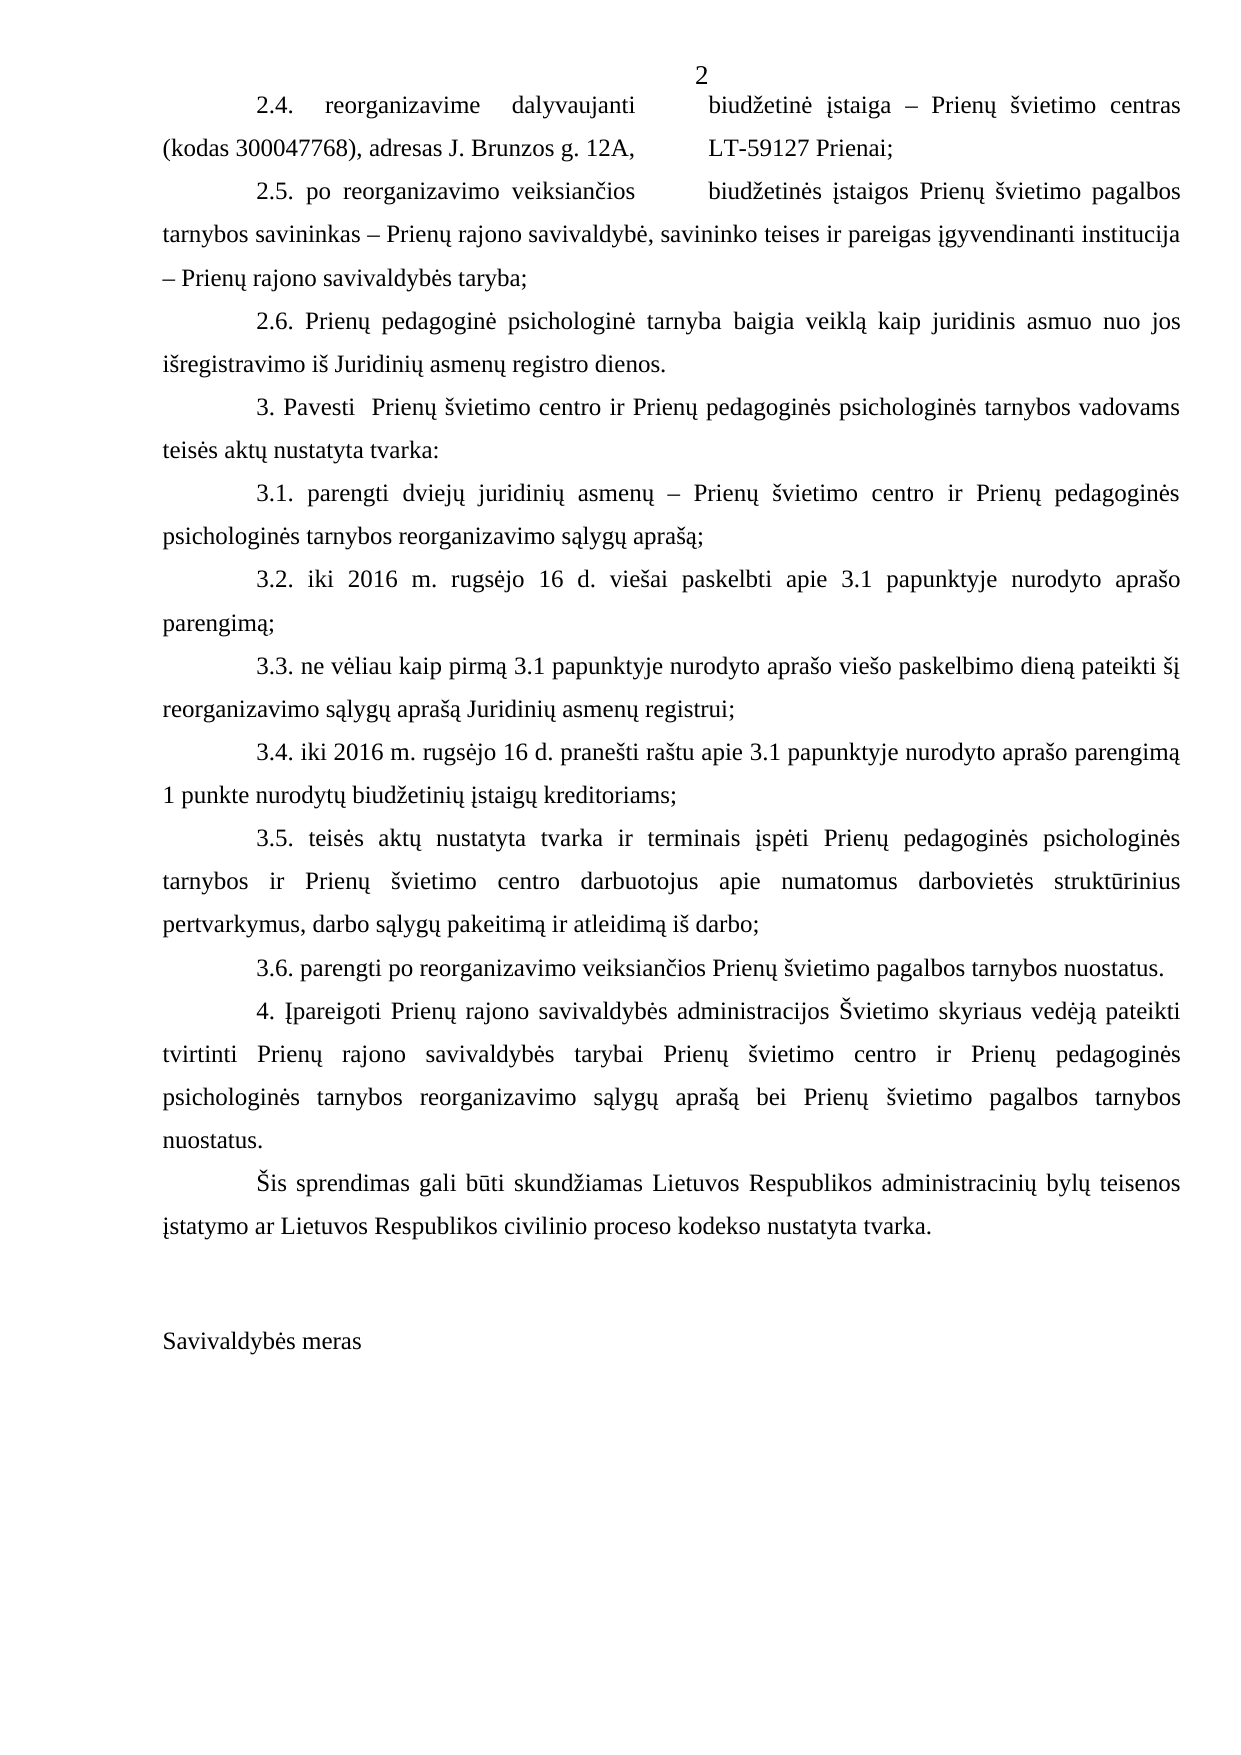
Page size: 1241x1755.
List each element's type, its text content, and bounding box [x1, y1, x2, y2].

text 4. Įpareigoti Prienų rajono savivaldybės administracijos Švietimo skyriaus vedėją pateikti tvirtinti Prienų rajono savivaldybės tarybai Prienų švietimo centro ir Prienų pedagoginės psichologinės tarnybos reorganizavimo sąlygų aprašą bei Prienų švietimo pagalbos tarnybos nuostatus. [162, 996, 1181, 1154]
text 3.1. parengti dviejų juridinių asmenų – Prienų švietimo centro ir Prienų pedagoginės psichologinės tarnybos reorganizavimo sąlygų aprašą; [162, 478, 1181, 550]
text 2.4. reorganizavime dalyvaujanti biudžetinė įstaiga – Prienų švietimo centras (kodas 300047768), adresas J. Brunzos g. 12A, LT-59127 Prienai; [708, 90, 1181, 162]
text Savivaldybės meras [162, 1326, 1181, 1355]
text 3.5. teisės aktų nustatyta tvarka ir terminais įspėti Prienų pedagoginės psichologinės tarnybos ir Prienų švietimo centro darbuotojus apie numatomus darbovietės struktūrinius pertvarkymus, darbo sąlygų pakeitimą ir atleidimą iš darbo; [162, 823, 1181, 938]
text 3.6. parengti po reorganizavimo veiksiančios Prienų švietimo pagalbos tarnybos nuostatus. [162, 953, 1181, 981]
text 2.6. Prienų pedagoginė psichologinė tarnyba baigia veiklą kaip juridinis asmuo nuo jos išregistravimo iš Juridinių asmenų registro dienos. [162, 306, 1181, 378]
text 2.5. po reorganizavimo veiksiančios biudžetinės įstaigos Prienų švietimo pagalbos tarnybos savininkas – Prienų rajono savivaldybė, savininko teises ir pareigas įgyvendinanti institucija – Prienų rajono savivaldybės taryba; [162, 176, 1181, 291]
text 3.3. ne vėliau kaip pirmą 3.1 papunktyje nurodyto aprašo viešo paskelbimo dieną pateikti šį reorganizavimo sąlygų aprašą Juridinių asmenų registrui; [162, 651, 1181, 723]
text 2.4. reorganizavime dalyvaujanti biudžetinė įstaiga – Prienų švietimo centras (kodas 300047768), adresas J. Brunzos g. 12A, LT-59127 Prienai; [162, 90, 636, 162]
text Šis sprendimas gali būti skundžiamas Lietuvos Respublikos administracinių bylų teisenos įstatymo ar Lietuvos Respublikos civilinio proceso kodekso nustatyta tvarka. [162, 1168, 1181, 1240]
text 3. Pavesti Prienų švietimo centro ir Prienų pedagoginės psichologinės tarnybos vadovams teisės aktų nustatyta tvarka: [162, 392, 1181, 464]
text 3.2. iki 2016 m. rugsėjo 16 d. viešai paskelbti apie 3.1 papunktyje nurodyto aprašo parengimą; [162, 564, 1181, 636]
text 3.4. iki 2016 m. rugsėjo 16 d. pranešti raštu apie 3.1 papunktyje nurodyto aprašo parengimą 1 punkte nurodytų biudžetinių įstaigų kreditoriams; [162, 737, 1181, 809]
